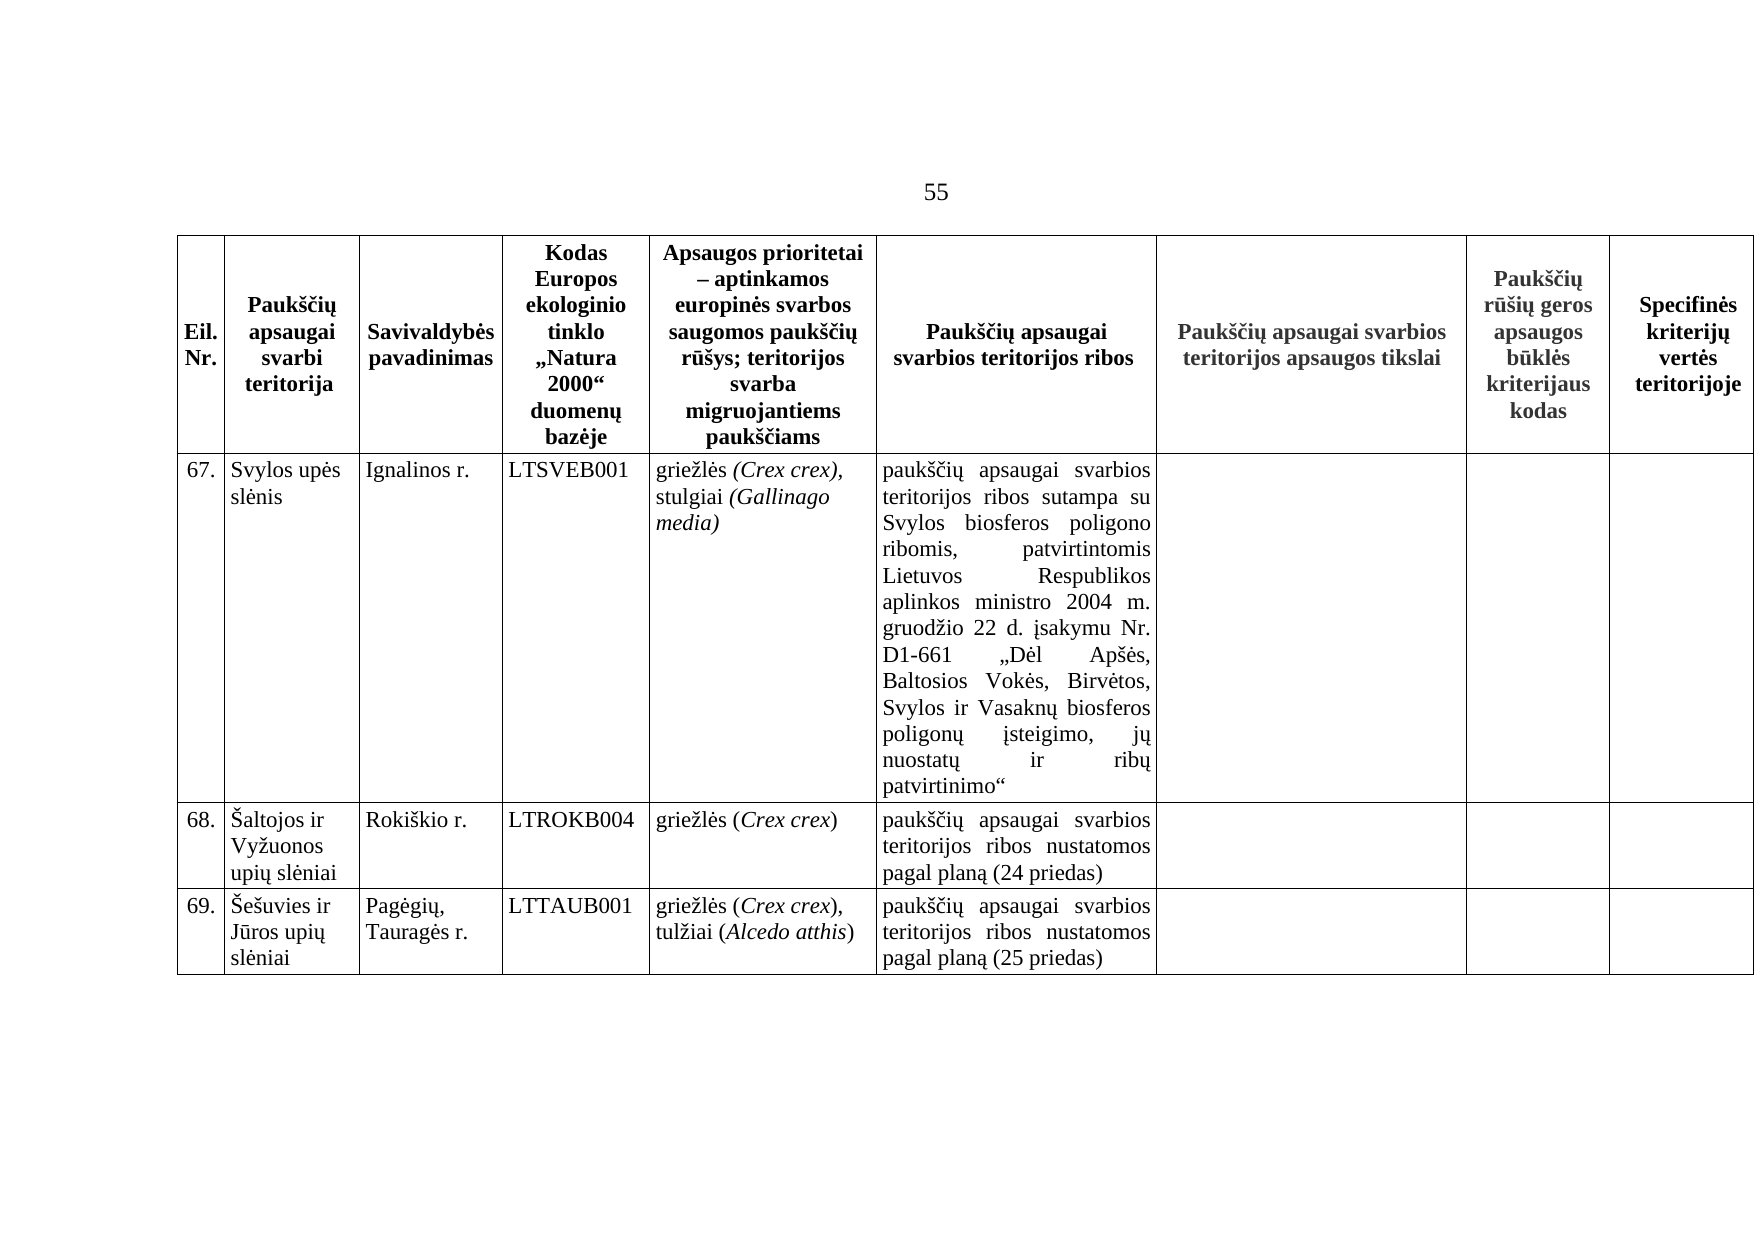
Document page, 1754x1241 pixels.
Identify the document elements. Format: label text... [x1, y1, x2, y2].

table_header Paukščių apsaugai svarbi teritorija [225, 236, 359, 452]
table_header Kodas Europos ekologinio tinklo „Natura 2000“ duomenų bazėje [503, 236, 649, 452]
table_cell Šaltojos ir Vyžuonos upių slėniai [225, 803, 359, 888]
table_header Paukščių apsaugai svarbios teritorijos apsaugos tikslai [1157, 236, 1466, 452]
table_header Apsaugos prioritetai – aptinkamos europinės svarbos saugomos paukščių rūšys; teritorijos svarba migruojantiems paukščiams [650, 236, 876, 452]
table_header Eil. Nr. [178, 236, 224, 452]
table_cell 69. [178, 889, 224, 974]
table_cell griežlės (Crex crex), tulžiai (Alcedo atthis) [650, 889, 876, 974]
table_cell [1157, 889, 1466, 974]
table_cell Pagėgių, Tauragės r. [360, 889, 502, 974]
table_cell LTTAUB001 [503, 889, 649, 974]
table_cell [1610, 454, 1753, 802]
table_header Savivaldybės pavadinimas [360, 236, 502, 452]
table_cell [1467, 889, 1609, 974]
table_cell [1157, 454, 1466, 802]
table_cell paukščių apsaugai svarbios teritorijos ribos sutampa su Svylos biosferos poligono ribomis, patvirtintomis Lietuvos Respublikos aplinkos ministro 2004 m. gruodžio 22 d. įsakymu Nr. D1-661 „Dėl Apšės, Baltosios Vokės, Birvėtos, Svylos ir Vasaknų biosferos poligonų įsteigimo, jų nuostatų ir ribų patvirtinimo“ [877, 454, 1156, 802]
table_cell LTSVEB001 [503, 454, 649, 802]
table_cell Rokiškio r. [360, 803, 502, 888]
table_cell paukščių apsaugai svarbios teritorijos ribos nustatomos pagal planą (24 priedas) [877, 803, 1156, 888]
table_header Paukščių rūšių geros apsaugos būklės kriterijaus kodas [1467, 236, 1609, 452]
table_cell paukščių apsaugai svarbios teritorijos ribos nustatomos pagal planą (25 priedas) [877, 889, 1156, 974]
table_cell griežlės (Crex crex) [650, 803, 876, 888]
table_header Paukščių apsaugai svarbios teritorijos ribos [877, 236, 1156, 452]
table_cell [1610, 889, 1753, 974]
table_cell griežlės (Crex crex), stulgiai (Gallinago media) [650, 454, 876, 802]
table_cell [1467, 803, 1609, 888]
table_cell 67. [178, 454, 224, 802]
table_cell Ignalinos r. [360, 454, 502, 802]
table_cell [1610, 803, 1753, 888]
table_cell [1467, 454, 1609, 802]
table_cell Šešuvies ir Jūros upių slėniai [225, 889, 359, 974]
table_header Specifinės kriterijų vertės teritorijoje [1610, 236, 1753, 452]
table_cell Svylos upės slėnis [225, 454, 359, 802]
table_cell LTROKB004 [503, 803, 649, 888]
table_cell [1157, 803, 1466, 888]
table_cell 68. [178, 803, 224, 888]
